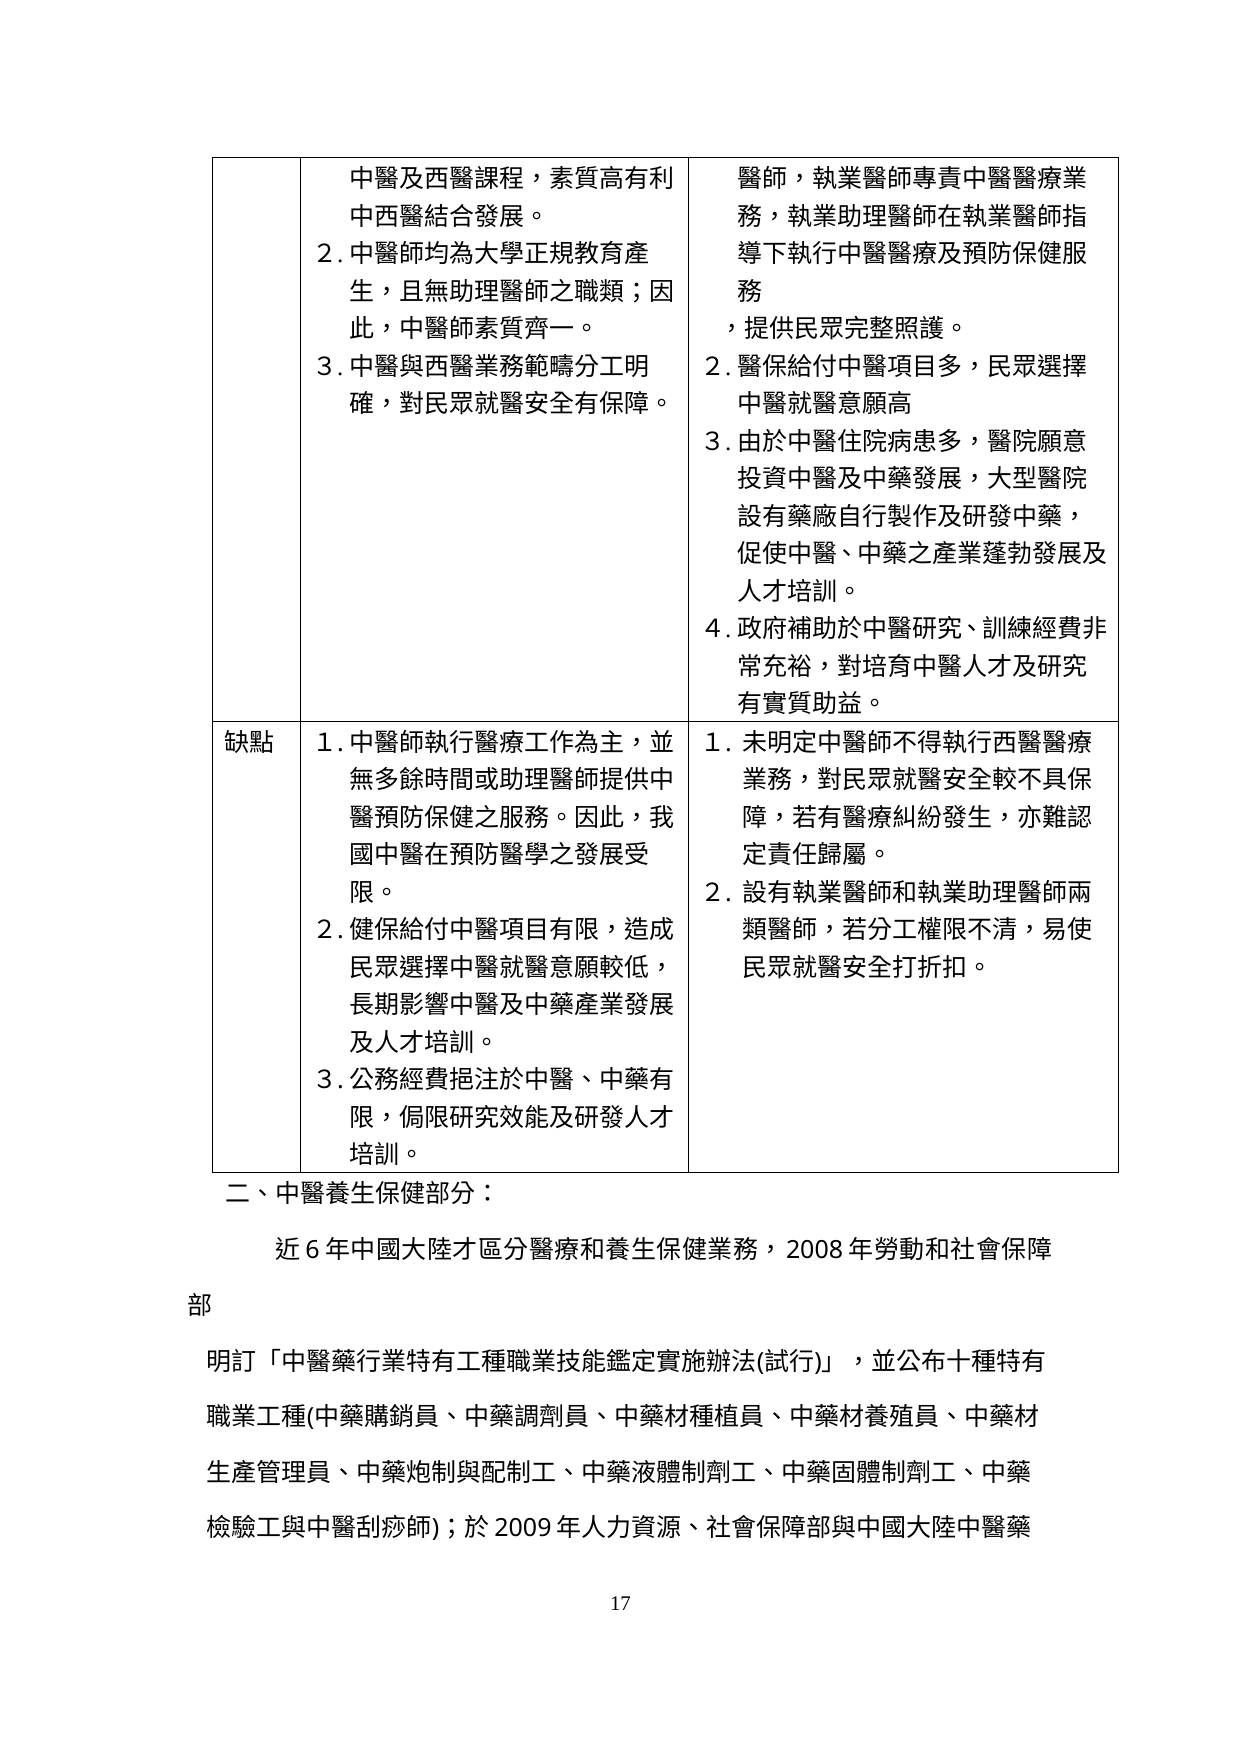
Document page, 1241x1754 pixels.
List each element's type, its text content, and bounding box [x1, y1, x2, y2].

table_cell 中醫師執行醫療工作為主，並無多餘時間或助理醫師提供中醫預防保健之服務。因此，我國中醫在預防醫學之發展受限。 健保給付中醫項目有限，造成民眾選擇中醫就醫意願較低，長期影響中醫及中藥產業發展及人才培訓。 公務經費挹注於中醫、中藥有限，侷限研究效能及研發人才培訓。 [301, 722, 688, 1172]
list 生產管理員、中藥炮制與配制工、中藥液體制劑工、中藥固體制劑工、中藥 [187, 1452, 1053, 1489]
table_cell 醫師，執業醫師專責中醫醫療業務，執業助理醫師在執業醫師指導下執行中醫醫療及預防保健服務 ，提供民眾完整照護。 醫保給付中醫項目多，民眾選擇中醫就醫意願高 由於中醫住院病患多，醫院願意投資中醫及中藥發展，大型醫院設有藥廠自行製作及研發中藥，促使中醫、中藥之產業蓬勃發展及人才培訓。 政府補助於中醫研究、訓練經費非常充裕，對培育中醫人才及研究有實質助益。 [689, 158, 1118, 721]
list 職業工種(中藥購銷員、中藥調劑員、中藥材種植員、中藥材養殖員、中藥材 [187, 1396, 1053, 1433]
list 近6年中國大陸才區分醫療和養生保健業務，2008年勞動和社會保障部 [187, 1228, 1053, 1322]
list 檢驗工與中醫刮痧師)；於2009年人力資源、社會保障部與中國大陸中醫藥 [187, 1507, 1053, 1545]
list 明訂「中醫藥行業特有工種職業技能鑑定實施辦法(試行)」，並公布十種特有 [187, 1340, 1053, 1378]
table_cell 中醫及西醫課程，素質高有利中西醫結合發展。 中醫師均為大學正規教育產生，且無助理醫師之職類；因此，中醫師素質齊一。 中醫與西醫業務範疇分工明確，對民眾就醫安全有保障。 [301, 158, 688, 721]
list 二、中醫養生保健部分： [225, 1173, 1053, 1210]
table_cell [213, 158, 300, 721]
table_cell 缺點 [213, 722, 300, 1172]
table_cell 未明定中醫師不得執行西醫醫療業務，對民眾就醫安全較不具保障，若有醫療糾紛發生，亦難認定責任歸屬。 設有執業醫師和執業助理醫師兩類醫師，若分工權限不清，易使民眾就醫安全打折扣。 [689, 722, 1118, 1172]
